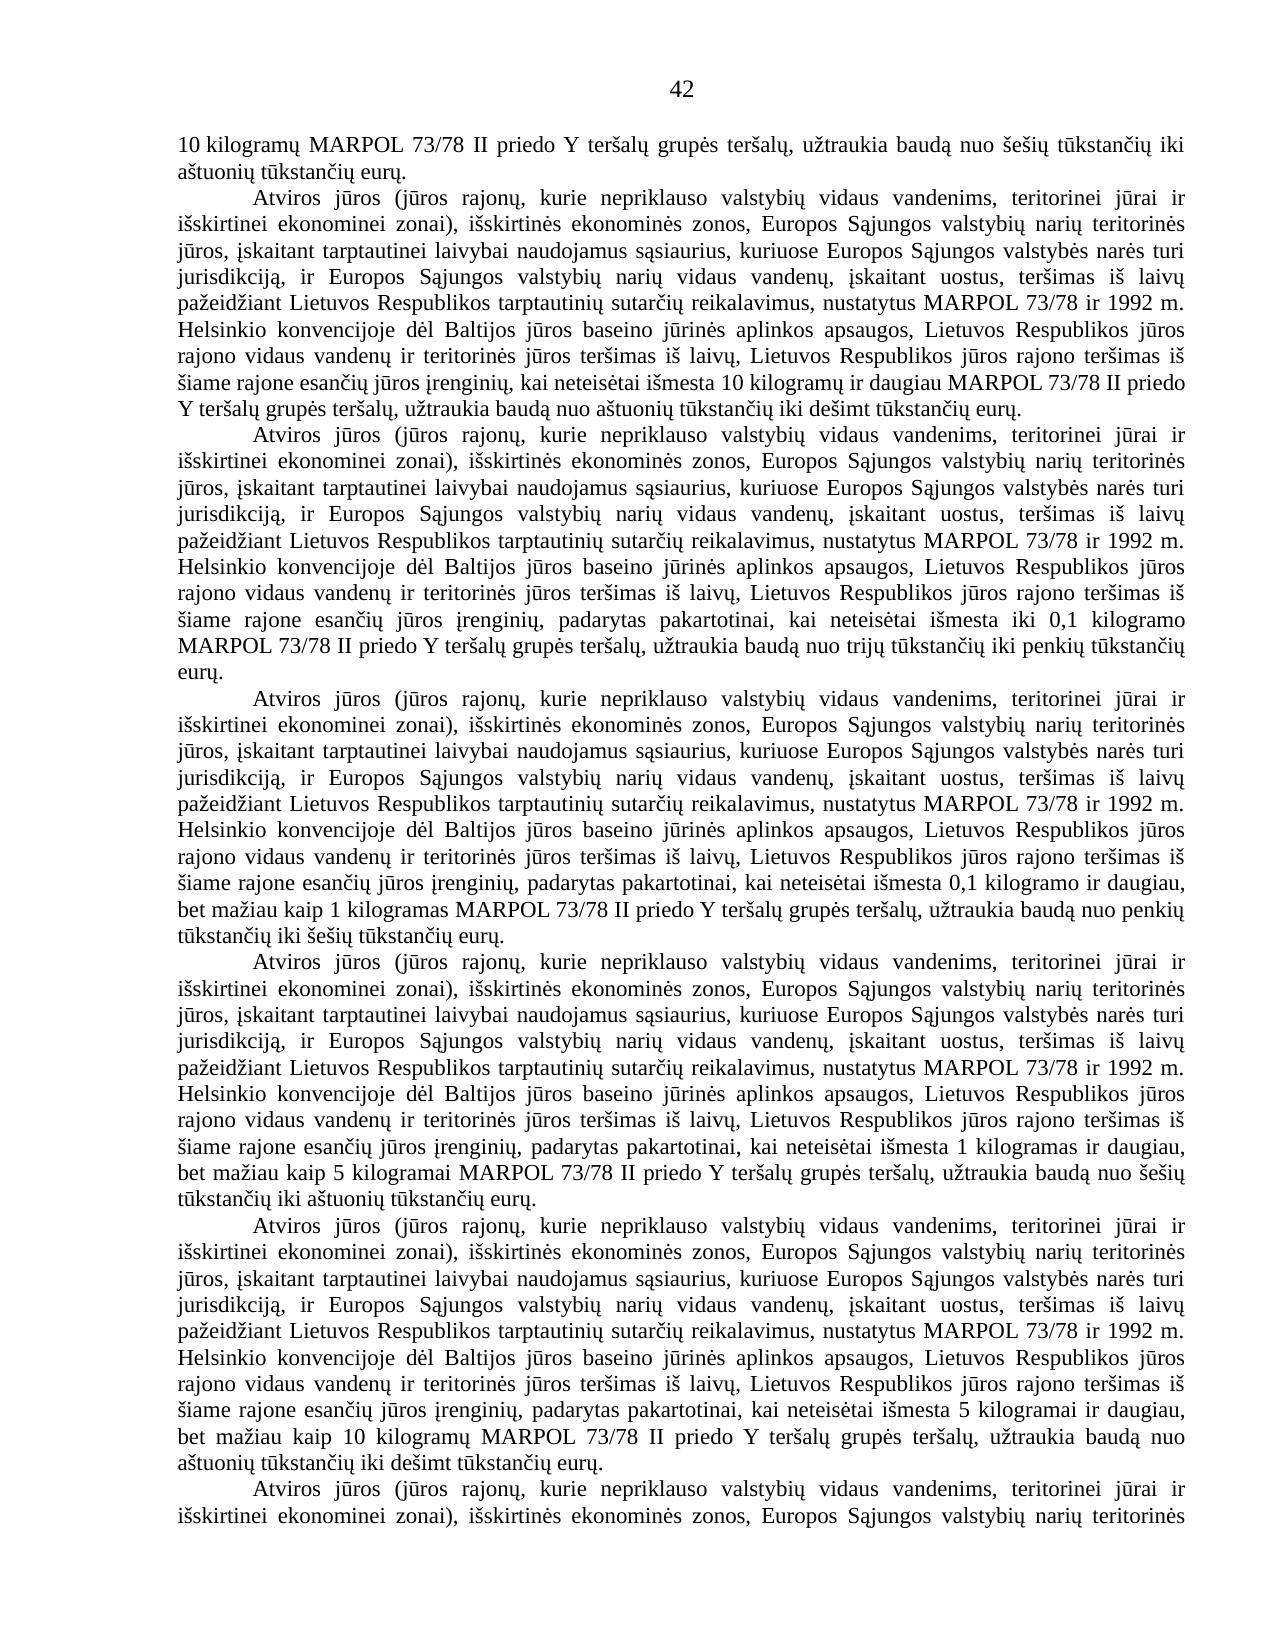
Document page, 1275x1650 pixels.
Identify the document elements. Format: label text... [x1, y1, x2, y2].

text Atviros jūros (jūros rajonų, kurie nepriklauso valstybių vidaus vandenims, teritorinei jūrai ir išskirtinei ekonominei zonai), išskirtinės ekonominės zonos, Europos Sąjungos valstybių narių teritorinės [177, 1475, 1186, 1528]
text Atviros jūros (jūros rajonų, kurie nepriklauso valstybių vidaus vandenims, teritorinei jūrai ir išskirtinei ekonominei zonai), išskirtinės ekonominės zonos, Europos Sąjungos valstybių narių teritorinės jūros, įskaitant tarptautinei laivybai naudojamus sąsiaurius, kuriuose Europos Sąjungos valstybės narės turi jurisdikciją, ir Europos Sąjungos valstybių narių vidaus vandenų, įskaitant uostus, teršimas iš laivų pažeidžiant Lietuvos Respublikos tarptautinių sutarčių reikalavimus, nustatytus MARPOL 73/78 ir 1992 m. Helsinkio konvencijoje dėl Baltijos jūros baseino jūrinės aplinkos apsaugos, Lietuvos Respublikos jūros rajono vidaus vandenų ir teritorinės jūros teršimas iš laivų, Lietuvos Respublikos jūros rajono teršimas iš šiame rajone esančių jūros įrenginių, padarytas pakartotinai, kai neteisėtai išmesta iki 0,1 kilogramo MARPOL 73/78 II priedo Y teršalų grupės teršalų, užtraukia baudą nuo trijų tūkstančių iki penkių tūkstančių eurų. [177, 421, 1186, 685]
text Atviros jūros (jūros rajonų, kurie nepriklauso valstybių vidaus vandenims, teritorinei jūrai ir išskirtinei ekonominei zonai), išskirtinės ekonominės zonos, Europos Sąjungos valstybių narių teritorinės jūros, įskaitant tarptautinei laivybai naudojamus sąsiaurius, kuriuose Europos Sąjungos valstybės narės turi jurisdikciją, ir Europos Sąjungos valstybių narių vidaus vandenų, įskaitant uostus, teršimas iš laivų pažeidžiant Lietuvos Respublikos tarptautinių sutarčių reikalavimus, nustatytus MARPOL 73/78 ir 1992 m. Helsinkio konvencijoje dėl Baltijos jūros baseino jūrinės aplinkos apsaugos, Lietuvos Respublikos jūros rajono vidaus vandenų ir teritorinės jūros teršimas iš laivų, Lietuvos Respublikos jūros rajono teršimas iš šiame rajone esančių jūros įrenginių, padarytas pakartotinai, kai neteisėtai išmesta 0,1 kilogramo ir daugiau, bet mažiau kaip 1 kilogramas MARPOL 73/78 II priedo Y teršalų grupės teršalų, užtraukia baudą nuo penkių tūkstančių iki šešių tūkstančių eurų. [177, 685, 1186, 948]
text Atviros jūros (jūros rajonų, kurie nepriklauso valstybių vidaus vandenims, teritorinei jūrai ir išskirtinei ekonominei zonai), išskirtinės ekonominės zonos, Europos Sąjungos valstybių narių teritorinės jūros, įskaitant tarptautinei laivybai naudojamus sąsiaurius, kuriuose Europos Sąjungos valstybės narės turi jurisdikciją, ir Europos Sąjungos valstybių narių vidaus vandenų, įskaitant uostus, teršimas iš laivų pažeidžiant Lietuvos Respublikos tarptautinių sutarčių reikalavimus, nustatytus MARPOL 73/78 ir 1992 m. Helsinkio konvencijoje dėl Baltijos jūros baseino jūrinės aplinkos apsaugos, Lietuvos Respublikos jūros rajono vidaus vandenų ir teritorinės jūros teršimas iš laivų, Lietuvos Respublikos jūros rajono teršimas iš šiame rajone esančių jūros įrenginių, padarytas pakartotinai, kai neteisėtai išmesta 1 kilogramas ir daugiau, bet mažiau kaip 5 kilogramai MARPOL 73/78 II priedo Y teršalų grupės teršalų, užtraukia baudą nuo šešių tūkstančių iki aštuonių tūkstančių eurų. [177, 948, 1186, 1212]
text Atviros jūros (jūros rajonų, kurie nepriklauso valstybių vidaus vandenims, teritorinei jūrai ir išskirtinei ekonominei zonai), išskirtinės ekonominės zonos, Europos Sąjungos valstybių narių teritorinės jūros, įskaitant tarptautinei laivybai naudojamus sąsiaurius, kuriuose Europos Sąjungos valstybės narės turi jurisdikciją, ir Europos Sąjungos valstybių narių vidaus vandenų, įskaitant uostus, teršimas iš laivų pažeidžiant Lietuvos Respublikos tarptautinių sutarčių reikalavimus, nustatytus MARPOL 73/78 ir 1992 m. Helsinkio konvencijoje dėl Baltijos jūros baseino jūrinės aplinkos apsaugos, Lietuvos Respublikos jūros rajono vidaus vandenų ir teritorinės jūros teršimas iš laivų, Lietuvos Respublikos jūros rajono teršimas iš šiame rajone esančių jūros įrenginių, kai neteisėtai išmesta 10 kilogramų ir daugiau MARPOL 73/78 II priedo Y teršalų grupės teršalų, užtraukia baudą nuo aštuonių tūkstančių iki dešimt tūkstančių eurų. [177, 184, 1186, 421]
text 10 kilogramų MARPOL 73/78 II priedo Y teršalų grupės teršalų, užtraukia baudą nuo šešių tūkstančių iki aštuonių tūkstančių eurų. [177, 131, 1186, 184]
text Atviros jūros (jūros rajonų, kurie nepriklauso valstybių vidaus vandenims, teritorinei jūrai ir išskirtinei ekonominei zonai), išskirtinės ekonominės zonos, Europos Sąjungos valstybių narių teritorinės jūros, įskaitant tarptautinei laivybai naudojamus sąsiaurius, kuriuose Europos Sąjungos valstybės narės turi jurisdikciją, ir Europos Sąjungos valstybių narių vidaus vandenų, įskaitant uostus, teršimas iš laivų pažeidžiant Lietuvos Respublikos tarptautinių sutarčių reikalavimus, nustatytus MARPOL 73/78 ir 1992 m. Helsinkio konvencijoje dėl Baltijos jūros baseino jūrinės aplinkos apsaugos, Lietuvos Respublikos jūros rajono vidaus vandenų ir teritorinės jūros teršimas iš laivų, Lietuvos Respublikos jūros rajono teršimas iš šiame rajone esančių jūros įrenginių, padarytas pakartotinai, kai neteisėtai išmesta 5 kilogramai ir daugiau, bet mažiau kaip 10 kilogramų MARPOL 73/78 II priedo Y teršalų grupės teršalų, užtraukia baudą nuo aštuonių tūkstančių iki dešimt tūkstančių eurų. [177, 1212, 1186, 1475]
